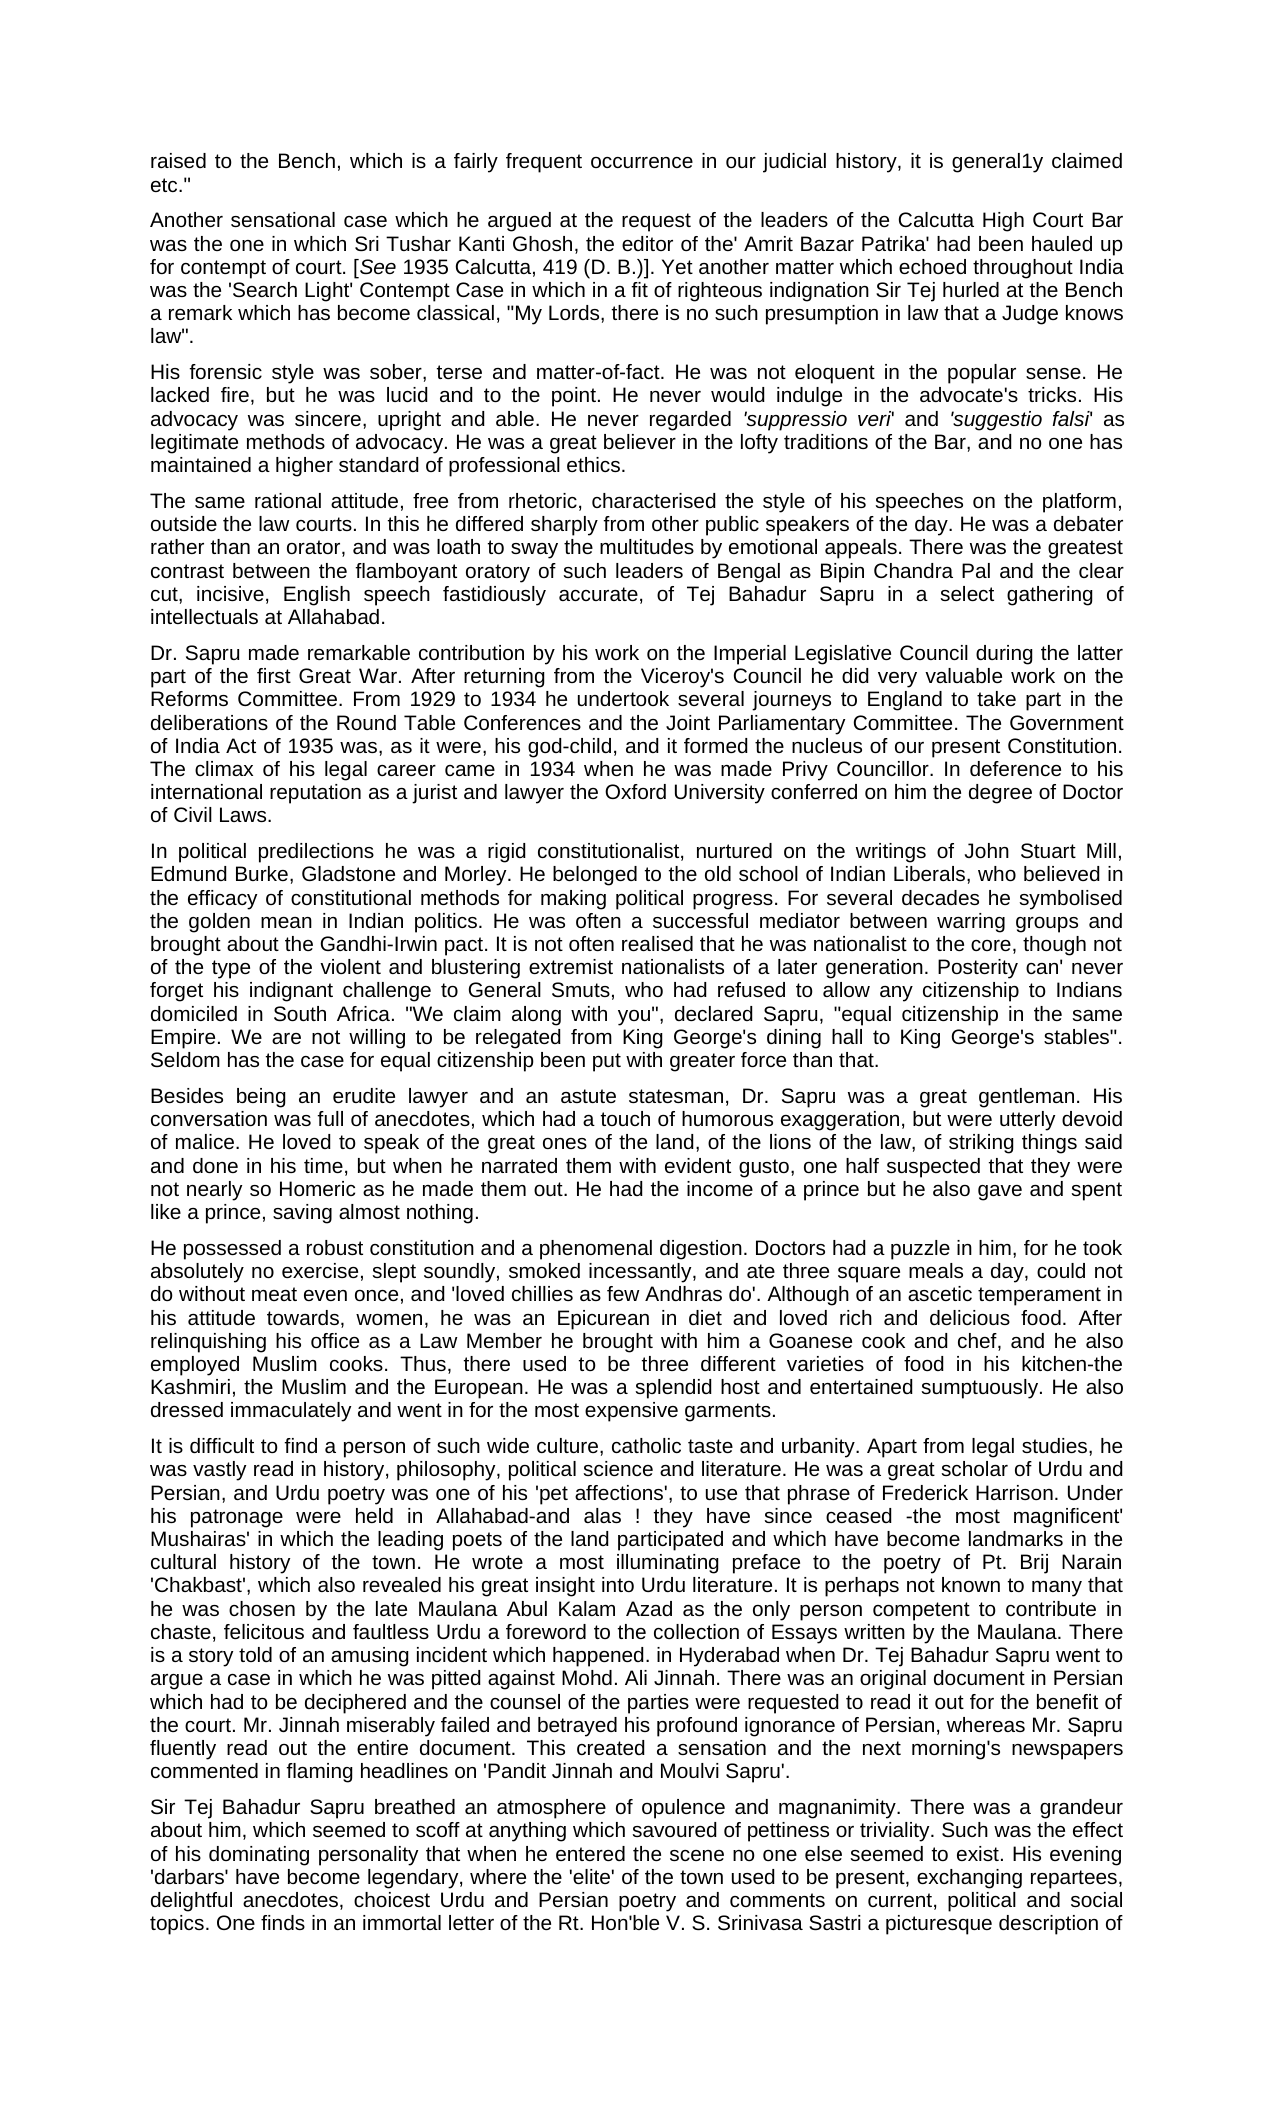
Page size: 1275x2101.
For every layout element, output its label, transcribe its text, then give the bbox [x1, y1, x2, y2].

text His forensic style was sober, terse and matter-of-fact. He was not eloquent in the popular sense. He lacked fire, but he was lucid and to the point. He never would indulge in the advocate's tricks. His advocacy was sincere, upright and able. He never regarded 'suppressio veri' and 'suggestio falsi' as legitimate methods of advocacy. He was a great believer in the lofty traditions of the Bar, and no one has maintained a higher standard of professional ethics. [150, 361, 1125, 477]
text Besides being an erudite lawyer and an astute statesman, Dr. Sapru was a great gentleman. His conversation was full of anecdotes, which had a touch of humorous exaggeration, but were utterly devoid of malice. He loved to speak of the great ones of the land, of the lions of the law, of striking things said and done in his time, but when he narrated them with evident gusto, one half suspected that they were not nearly so Homeric as he made them out. He had the income of a prince but he also gave and spent like a prince, saving almost nothing. [150, 1084, 1125, 1224]
text In political predilections he was a rigid constitutionalist, nurtured on the writings of John Stuart Mill, Edmund Burke, Gladstone and Morley. He belonged to the old school of Indian Liberals, who believed in the efficacy of constitutional methods for making political progress. For several decades he symbolised the golden mean in Indian politics. He was often a successful mediator between warring groups and brought about the Gandhi-Irwin pact. It is not often realised that he was nationalist to the core, though not of the type of the violent and blustering extremist nationalists of a later generation. Posterity can' never forget his indignant challenge to General Smuts, who had refused to allow any citizenship to Indians domiciled in South Africa. "We claim along with you", declared Sapru, "equal citizenship in the same Empire. We are not willing to be relegated from King George's dining hall to King George's stables". Seldom has the case for equal citizenship been put with greater force than that. [150, 840, 1125, 1072]
text It is difficult to find a person of such wide culture, catholic taste and urbanity. Apart from legal studies, he was vastly read in history, philosophy, political science and literature. He was a great scholar of Urdu and Persian, and Urdu poetry was one of his 'pet affections', to use that phrase of Frederick Harrison. Under his patronage were held in Allahabad-and alas ! they have since ceased -the most magnificent' Mushairas' in which the leading poets of the land participated and which have become landmarks in the cultural history of the town. He wrote a most illuminating preface to the poetry of Pt. Brij Narain 'Chakbast', which also revealed his great insight into Urdu literature. It is perhaps not known to many that he was chosen by the late Maulana Abul Kalam Azad as the only person competent to contribute in chaste, felicitous and faultless Urdu a foreword to the collection of Essays written by the Maulana. There is a story told of an amusing incident which happened. in Hyderabad when Dr. Tej Bahadur Sapru went to argue a case in which he was pitted against Mohd. Ali Jinnah. There was an original document in Persian which had to be deciphered and the counsel of the parties were requested to read it out for the benefit of the court. Mr. Jinnah miserably failed and betrayed his profound ignorance of Persian, whereas Mr. Sapru fluently read out the entire document. This created a sensation and the next morning's newspapers commented in flaming headlines on 'Pandit Jinnah and Moulvi Sapru'. [150, 1435, 1125, 1783]
text The same rational attitude, free from rhetoric, characterised the style of his speeches on the platform, outside the law courts. In this he differed sharply from other public speakers of the day. He was a debater rather than an orator, and was loath to sway the multitudes by emotional appeals. There was the greatest contrast between the flamboyant oratory of such leaders of Bengal as Bipin Chandra Pal and the clear cut, incisive, English speech fastidiously accurate, of Tej Bahadur Sapru in a select gathering of intellectuals at Allahabad. [150, 489, 1125, 629]
text He possessed a robust constitution and a phenomenal digestion. Doctors had a puzzle in him, for he took absolutely no exercise, slept soundly, smoked incessantly, and ate three square meals a day, could not do without meat even once, and 'loved chillies as few Andhras do'. Although of an ascetic temperament in his attitude towards, women, he was an Epicurean in diet and loved rich and delicious food. After relinquishing his office as a Law Member he brought with him a Goanese cook and chef, and he also employed Muslim cooks. Thus, there used to be three different varieties of food in his kitchen-the Kashmiri, the Muslim and the European. He was a splendid host and entertained sumptuously. He also dressed immaculately and went in for the most expensive garments. [150, 1236, 1125, 1422]
text Sir Tej Bahadur Sapru breathed an atmosphere of opulence and magnanimity. There was a grandeur about him, which seemed to scoff at anything which savoured of pettiness or triviality. Such was the effect of his dominating personality that when he entered the scene no one else seemed to exist. His evening 'darbars' have become legendary, where the 'elite' of the town used to be present, exchanging repartees, delightful anecdotes, choicest Urdu and Persian poetry and comments on current, political and social topics. One finds in an immortal letter of the Rt. Hon'ble V. S. Srinivasa Sastri a picturesque description of [150, 1796, 1125, 1935]
text raised to the Bench, which is a fairly frequent occurrence in our judicial history, it is general1y claimed etc." [150, 150, 1125, 196]
text Another sensational case which he argued at the request of the leaders of the Calcutta High Court Bar was the one in which Sri Tushar Kanti Ghosh, the editor of the' Amrit Bazar Patrika' had been hauled up for contempt of court. [See 1935 Calcutta, 419 (D. B.)]. Yet another matter which echoed throughout India was the 'Search Light' Contempt Case in which in a fit of righteous indignation Sir Tej hurled at the Bench a remark which has become classical, "My Lords, there is no such presumption in law that a Judge knows law". [150, 209, 1125, 348]
text Dr. Sapru made remarkable contribution by his work on the Imperial Legislative Council during the latter part of the first Great War. After returning from the Viceroy's Council he did very valuable work on the Reforms Committee. From 1929 to 1934 he undertook several journeys to England to take part in the deliberations of the Round Table Conferences and the Joint Parliamentary Committee. The Government of India Act of 1935 was, as it were, his god-child, and it formed the nucleus of our present Constitution. The climax of his legal career came in 1934 when he was made Privy Councillor. In deference to his international reputation as a jurist and lawyer the Oxford University conferred on him the degree of Doctor of Civil Laws. [150, 641, 1125, 827]
